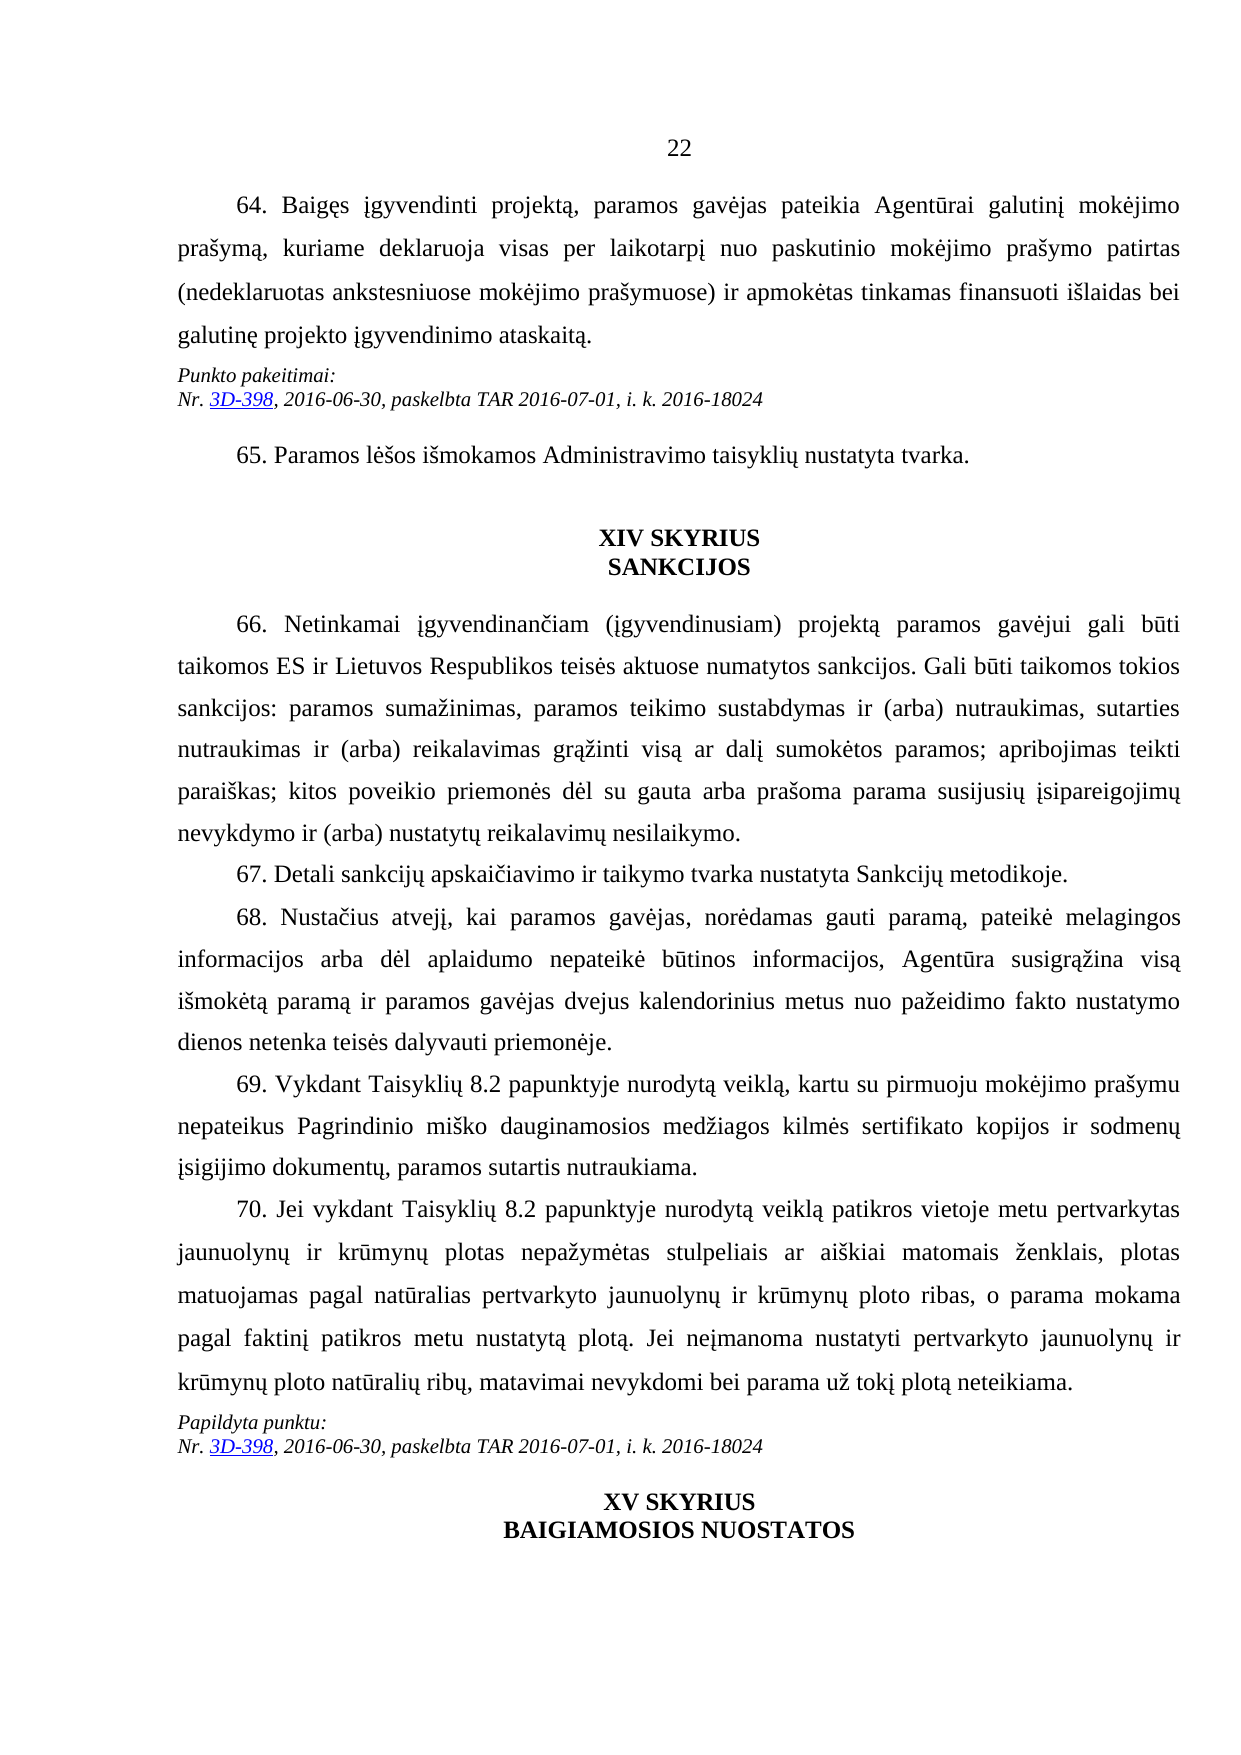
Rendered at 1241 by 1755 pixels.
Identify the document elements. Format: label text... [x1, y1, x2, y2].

text 68. Nustačius atvejį, kai paramos gavėjas, norėdamas gauti paramą, pateikė melagingos informacijos arba dėl aplaidumo nepateikė būtinos informacijos, Agentūra susigrąžina visą išmokėtą paramą ir paramos gavėjas dvejus kalendorinius metus nuo pažeidimo fakto nustatymo dienos netenka teisės dalyvauti priemonėje. [177, 902, 1181, 1056]
text Punkto pakeitimai: [177, 363, 1181, 387]
text XV SKYRIUS [177, 1487, 1181, 1515]
text 65. Paramos lėšos išmokamos Administravimo taisyklių nustatyta tvarka. [177, 440, 1181, 468]
text SANKCIJOS [177, 552, 1181, 581]
text BAIGIAMOSIOS NUOSTATOS [177, 1515, 1181, 1544]
text 66. Netinkamai įgyvendinančiam (įgyvendinusiam) projektą paramos gavėjui gali būti taikomos ES ir Lietuvos Respublikos teisės aktuose numatytos sankcijos. Gali būti taikomos tokios sankcijos: paramos sumažinimas, paramos teikimo sustabdymas ir (arba) nutraukimas, sutarties nutraukimas ir (arba) reikalavimas grąžinti visą ar dalį sumokėtos paramos; apribojimas teikti paraiškas; kitos poveikio priemonės dėl su gauta arba prašoma parama susijusių įsipareigojimų nevykdymo ir (arba) nustatytų reikalavimų nesilaikymo. [177, 609, 1181, 846]
text 70. Jei vykdant Taisyklių 8.2 papunktyje nurodytą veiklą patikros vietoje metu pertvarkytas jaunuolynų ir krūmynų plotas nepažymėtas stulpeliais ar aiškiai matomais ženklais, plotas matuojamas pagal natūralias pertvarkyto jaunuolynų ir krūmynų ploto ribas, o parama mokama pagal faktinį patikros metu nustatytą plotą. Jei neįmanoma nustatyti pertvarkyto jaunuolynų ir krūmynų ploto natūralių ribų, matavimai nevykdomi bei parama už tokį plotą neteikiama. [177, 1194, 1181, 1395]
text XIV SKYRIUS [177, 523, 1181, 552]
text Nr. 3D-398, 2016-06-30, paskelbta TAR 2016-07-01, i. k. 2016-18024 [177, 387, 1181, 411]
text 67. Detali sankcijų apskaičiavimo ir taikymo tvarka nustatyta Sankcijų metodikoje. [177, 859, 1181, 888]
text Papildyta punktu: [177, 1410, 1181, 1434]
text 69. Vykdant Taisyklių 8.2 papunktyje nurodytą veiklą, kartu su pirmuoju mokėjimo prašymu nepateikus Pagrindinio miško dauginamosios medžiagos kilmės sertifikato kopijos ir sodmenų įsigijimo dokumentų, paramos sutartis nutraukiama. [177, 1069, 1181, 1181]
text 64. Baigęs įgyvendinti projektą, paramos gavėjas pateikia Agentūrai galutinį mokėjimo prašymą, kuriame deklaruoja visas per laikotarpį nuo paskutinio mokėjimo prašymo patirtas (nedeklaruotas ankstesniuose mokėjimo prašymuose) ir apmokėtas tinkamas finansuoti išlaidas bei galutinę projekto įgyvendinimo ataskaitą. [177, 190, 1181, 348]
text Nr. 3D-398, 2016-06-30, paskelbta TAR 2016-07-01, i. k. 2016-18024 [177, 1434, 1181, 1458]
